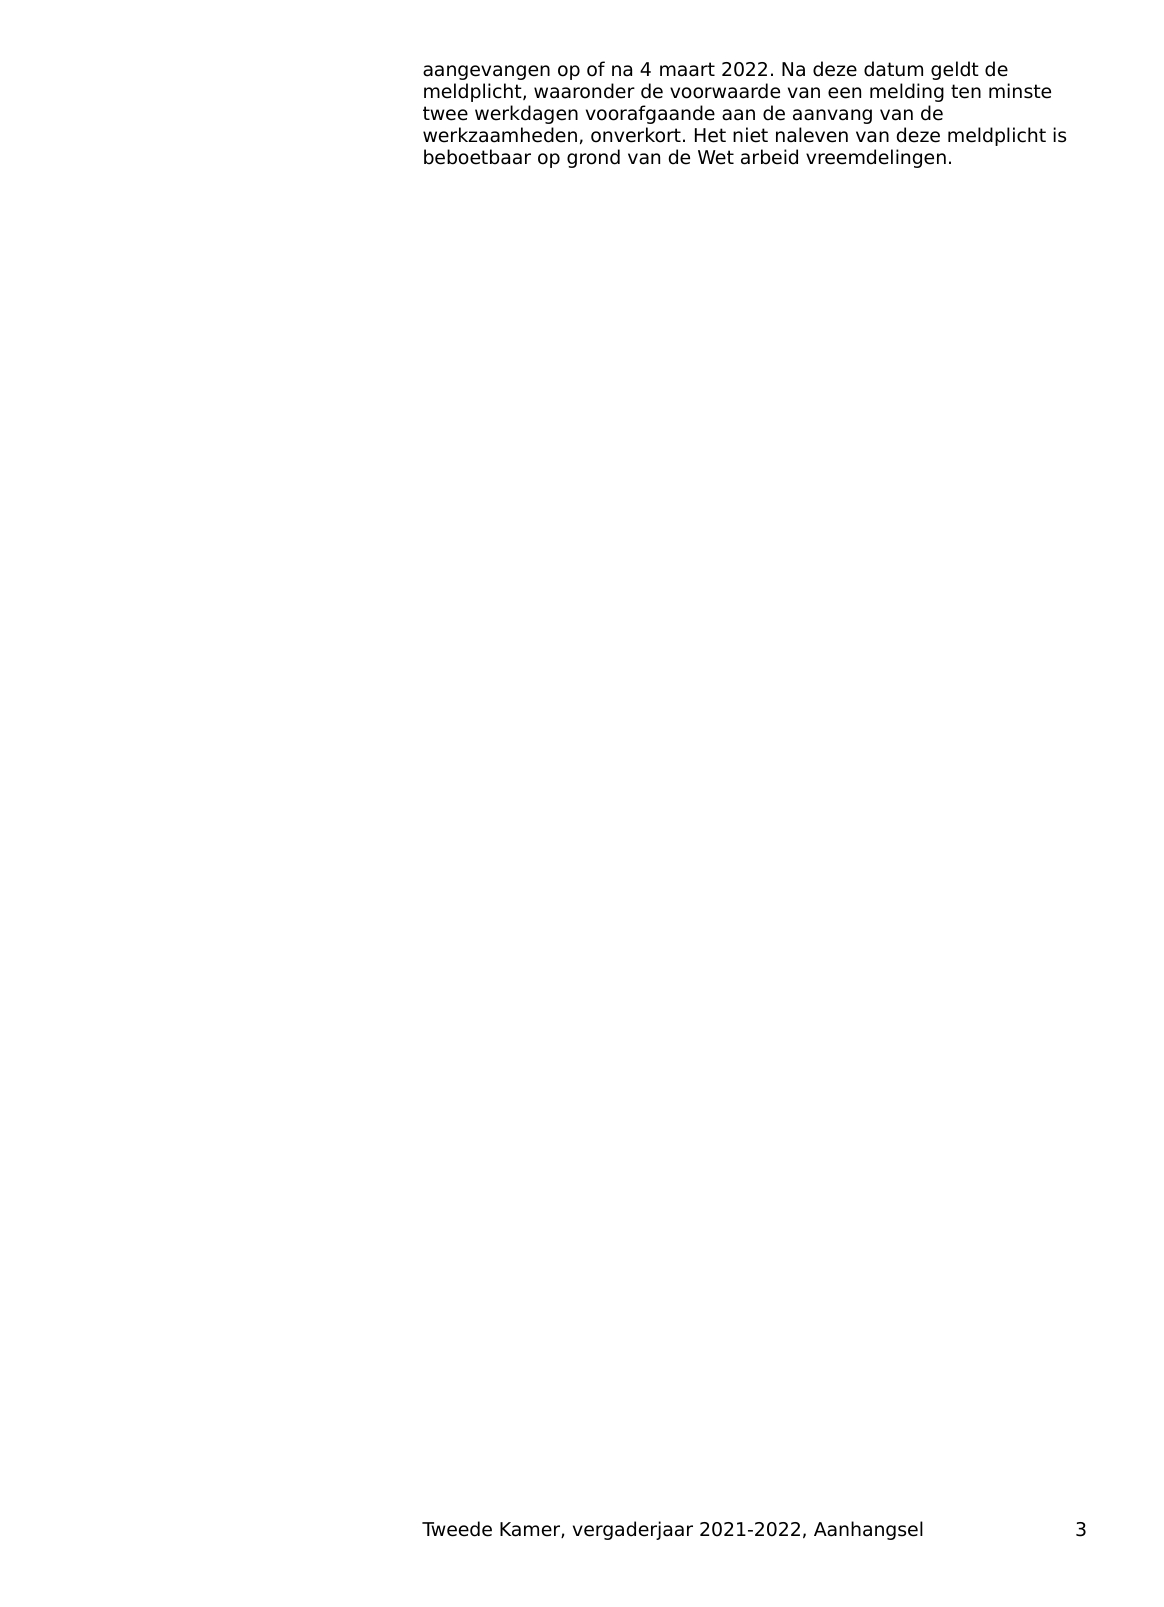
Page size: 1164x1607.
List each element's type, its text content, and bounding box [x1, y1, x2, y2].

text aangevangen op of na 4 maart 2022. Na deze datum geldt de meldplicht, waaronder de voorwaarde van een melding ten minste twee werkdagen voorafgaande aan de aanvang van de werkzaamheden, onverkort. Het niet naleven van deze meldplicht is beboetbaar op grond van de Wet arbeid vreemdelingen. [422, 59, 1087, 169]
